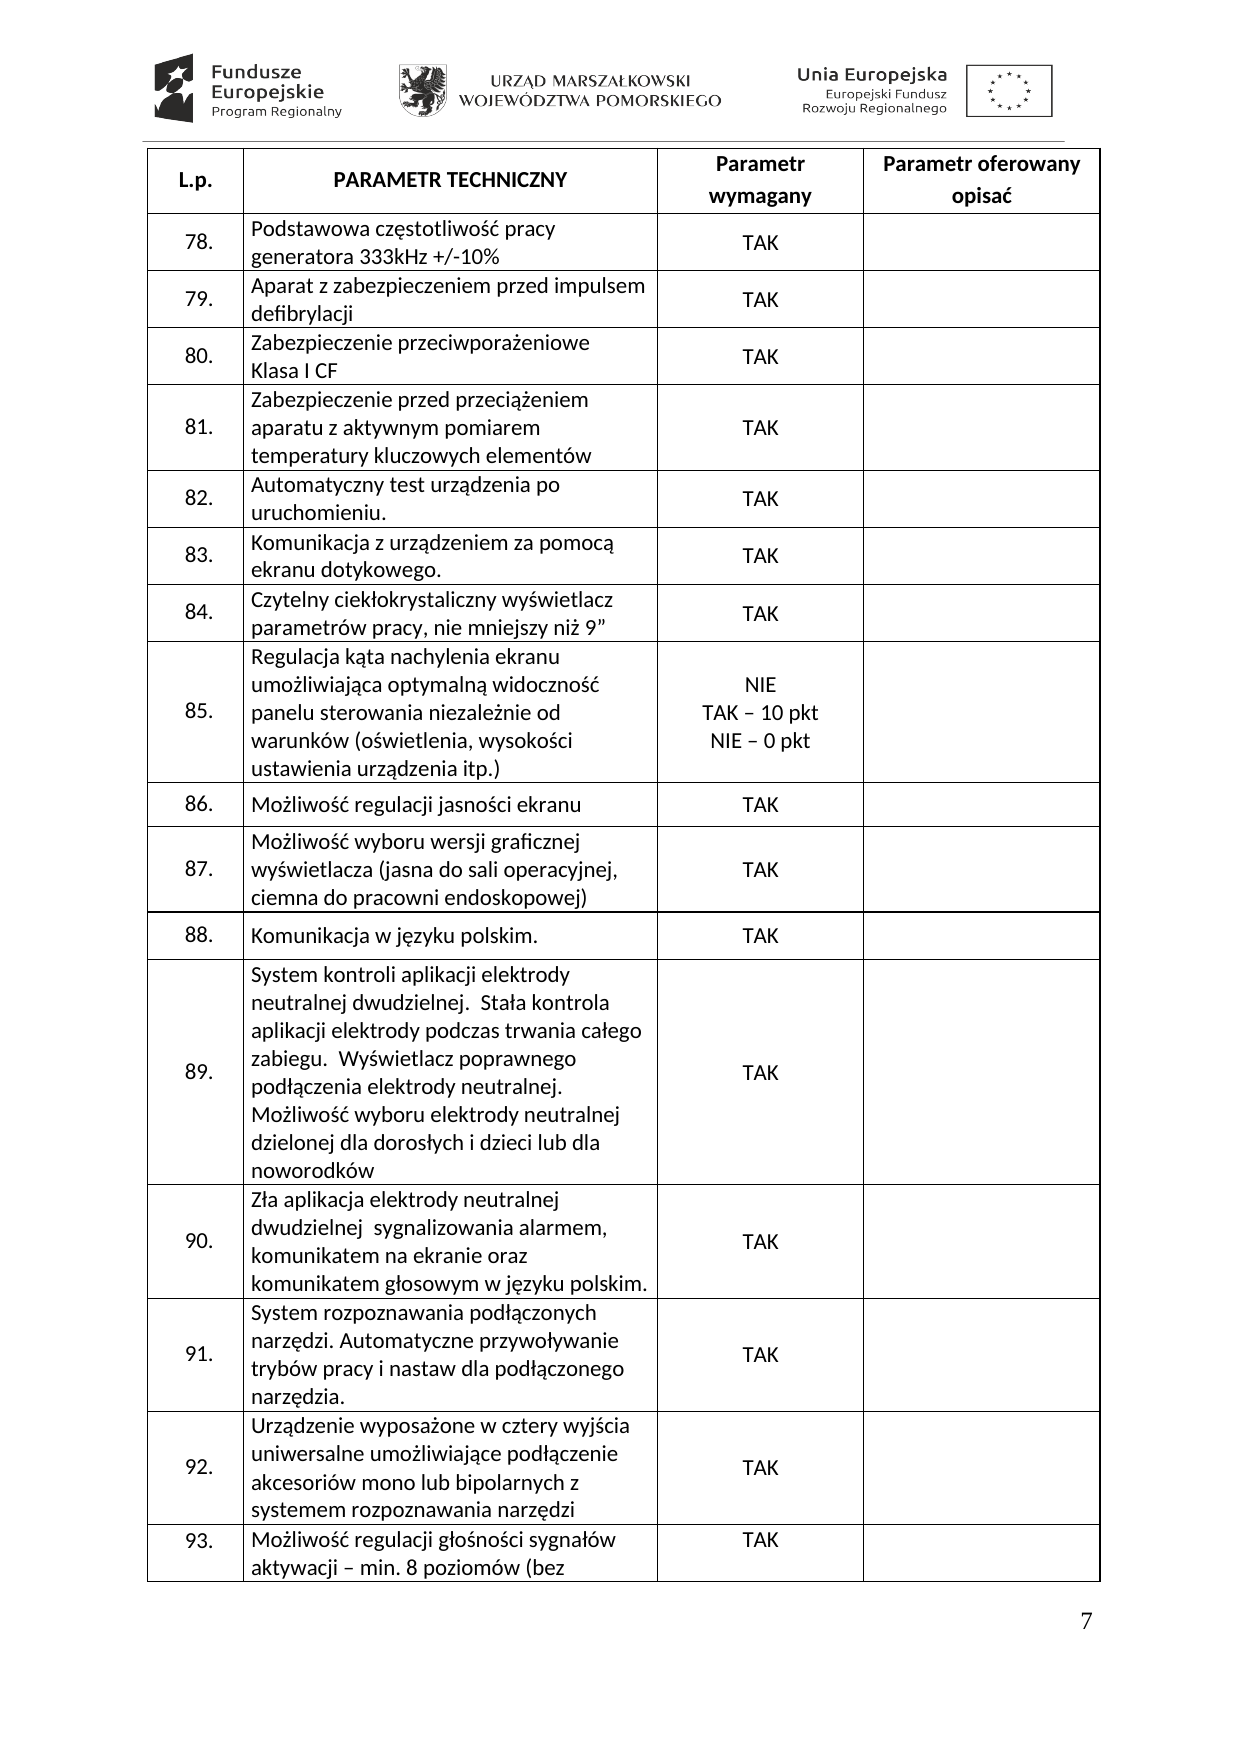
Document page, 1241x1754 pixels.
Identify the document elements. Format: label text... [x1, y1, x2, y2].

table_cell [148, 328, 243, 384]
table_cell Komunikacja z urządzeniem za pomocą ekranu dotykowego. [244, 528, 657, 584]
table_cell [864, 1299, 1099, 1411]
table_cell [148, 1185, 243, 1297]
table_cell Możliwość regulacji jasności ekranu [244, 783, 657, 826]
table_cell [148, 1412, 243, 1524]
table_cell [148, 642, 243, 782]
table_cell TAK [658, 585, 863, 641]
table_cell [864, 913, 1099, 959]
table_cell Urządzenie wyposażone w cztery wyjścia uniwersalne umożliwiające podłączenie akcesoriów mono lub bipolarnych z systemem rozpoznawania narzędzi [244, 1412, 657, 1524]
table_cell TAK [658, 214, 863, 270]
table_cell [864, 827, 1099, 911]
table_cell TAK [658, 783, 863, 826]
table_cell TAK [658, 960, 863, 1184]
table_cell Możliwość wyboru wersji graficznej wyświetlacza (jasna do sali operacyjnej, ciemna do pracowni endoskopowej) [244, 827, 657, 911]
table_cell System rozpoznawania podłączonych narzędzi. Automatyczne przywoływanie trybów pracy i nastaw dla podłączonego narzędzia. [244, 1299, 657, 1411]
table_cell [148, 585, 243, 641]
table_cell [148, 783, 243, 826]
table_cell Możliwość regulacji głośności sygnałów aktywacji – min. 8 poziomów (bez [244, 1525, 657, 1581]
table_cell [148, 827, 243, 911]
table_cell Regulacja kąta nachylenia ekranu umożliwiająca optymalną widoczność panelu sterowania niezależnie od warunków (oświetlenia, wysokości ustawienia urządzenia itp.) [244, 642, 657, 782]
table_cell TAK [658, 827, 863, 911]
table_cell Aparat z zabezpieczeniem przed impulsem defibrylacji [244, 271, 657, 327]
table_cell TAK [658, 528, 863, 584]
table_cell TAK [658, 1525, 863, 1581]
table_cell [148, 913, 243, 959]
table_cell [864, 1412, 1099, 1524]
table_cell TAK [658, 385, 863, 469]
table_cell TAK [658, 1412, 863, 1524]
table_cell [864, 528, 1099, 584]
table_cell [148, 1299, 243, 1411]
table_cell [864, 328, 1099, 384]
table_cell TAK [658, 913, 863, 959]
table_cell [864, 471, 1099, 527]
table_cell [148, 960, 243, 1184]
table_header Parametr wymagany [658, 149, 863, 213]
table_cell [148, 471, 243, 527]
table_header PARAMETR TECHNICZNY [244, 149, 657, 213]
table_header Parametr oferowany opisać [864, 149, 1099, 213]
table_cell NIE TAK – 10 pkt NIE – 0 pkt [658, 642, 863, 782]
table_cell [864, 1185, 1099, 1297]
table_cell TAK [658, 328, 863, 384]
table_cell [148, 214, 243, 270]
table_cell TAK [658, 1299, 863, 1411]
table_cell TAK [658, 271, 863, 327]
table_cell Zabezpieczenie przed przeciążeniem aparatu z aktywnym pomiarem temperatury kluczowych elementów [244, 385, 657, 469]
table_cell [864, 1525, 1099, 1581]
table_cell [864, 385, 1099, 469]
table_cell [864, 271, 1099, 327]
table_cell [148, 528, 243, 584]
table_header L.p. [148, 149, 243, 213]
table_cell [864, 585, 1099, 641]
table_cell Czytelny ciekłokrystaliczny wyświetlacz parametrów pracy, nie mniejszy niż 9” [244, 585, 657, 641]
table_cell TAK [658, 1185, 863, 1297]
table_cell Komunikacja w języku polskim. [244, 913, 657, 959]
table_cell Automatyczny test urządzenia po uruchomieniu. [244, 471, 657, 527]
table_cell System kontroli aplikacji elektrody neutralnej dwudzielnej. Stała kontrola aplikacji elektrody podczas trwania całego zabiegu. Wyświetlacz poprawnego podłączenia elektrody neutralnej. Możliwość wyboru elektrody neutralnej dzielonej dla dorosłych i dzieci lub dla noworodków [244, 960, 657, 1184]
table_cell [864, 960, 1099, 1184]
table_cell [864, 783, 1099, 826]
table_cell TAK [658, 471, 863, 527]
table_cell Podstawowa częstotliwość pracy generatora 333kHz +/-10% [244, 214, 657, 270]
table_cell [864, 214, 1099, 270]
table_cell Zła aplikacja elektrody neutralnej dwudzielnej sygnalizowania alarmem, komunikatem na ekranie oraz komunikatem głosowym w języku polskim. [244, 1185, 657, 1297]
table_cell Zabezpieczenie przeciwporażeniowe Klasa I CF [244, 328, 657, 384]
table_cell [148, 271, 243, 327]
table_cell [864, 642, 1099, 782]
table_cell [148, 385, 243, 469]
table_cell [148, 1525, 243, 1581]
